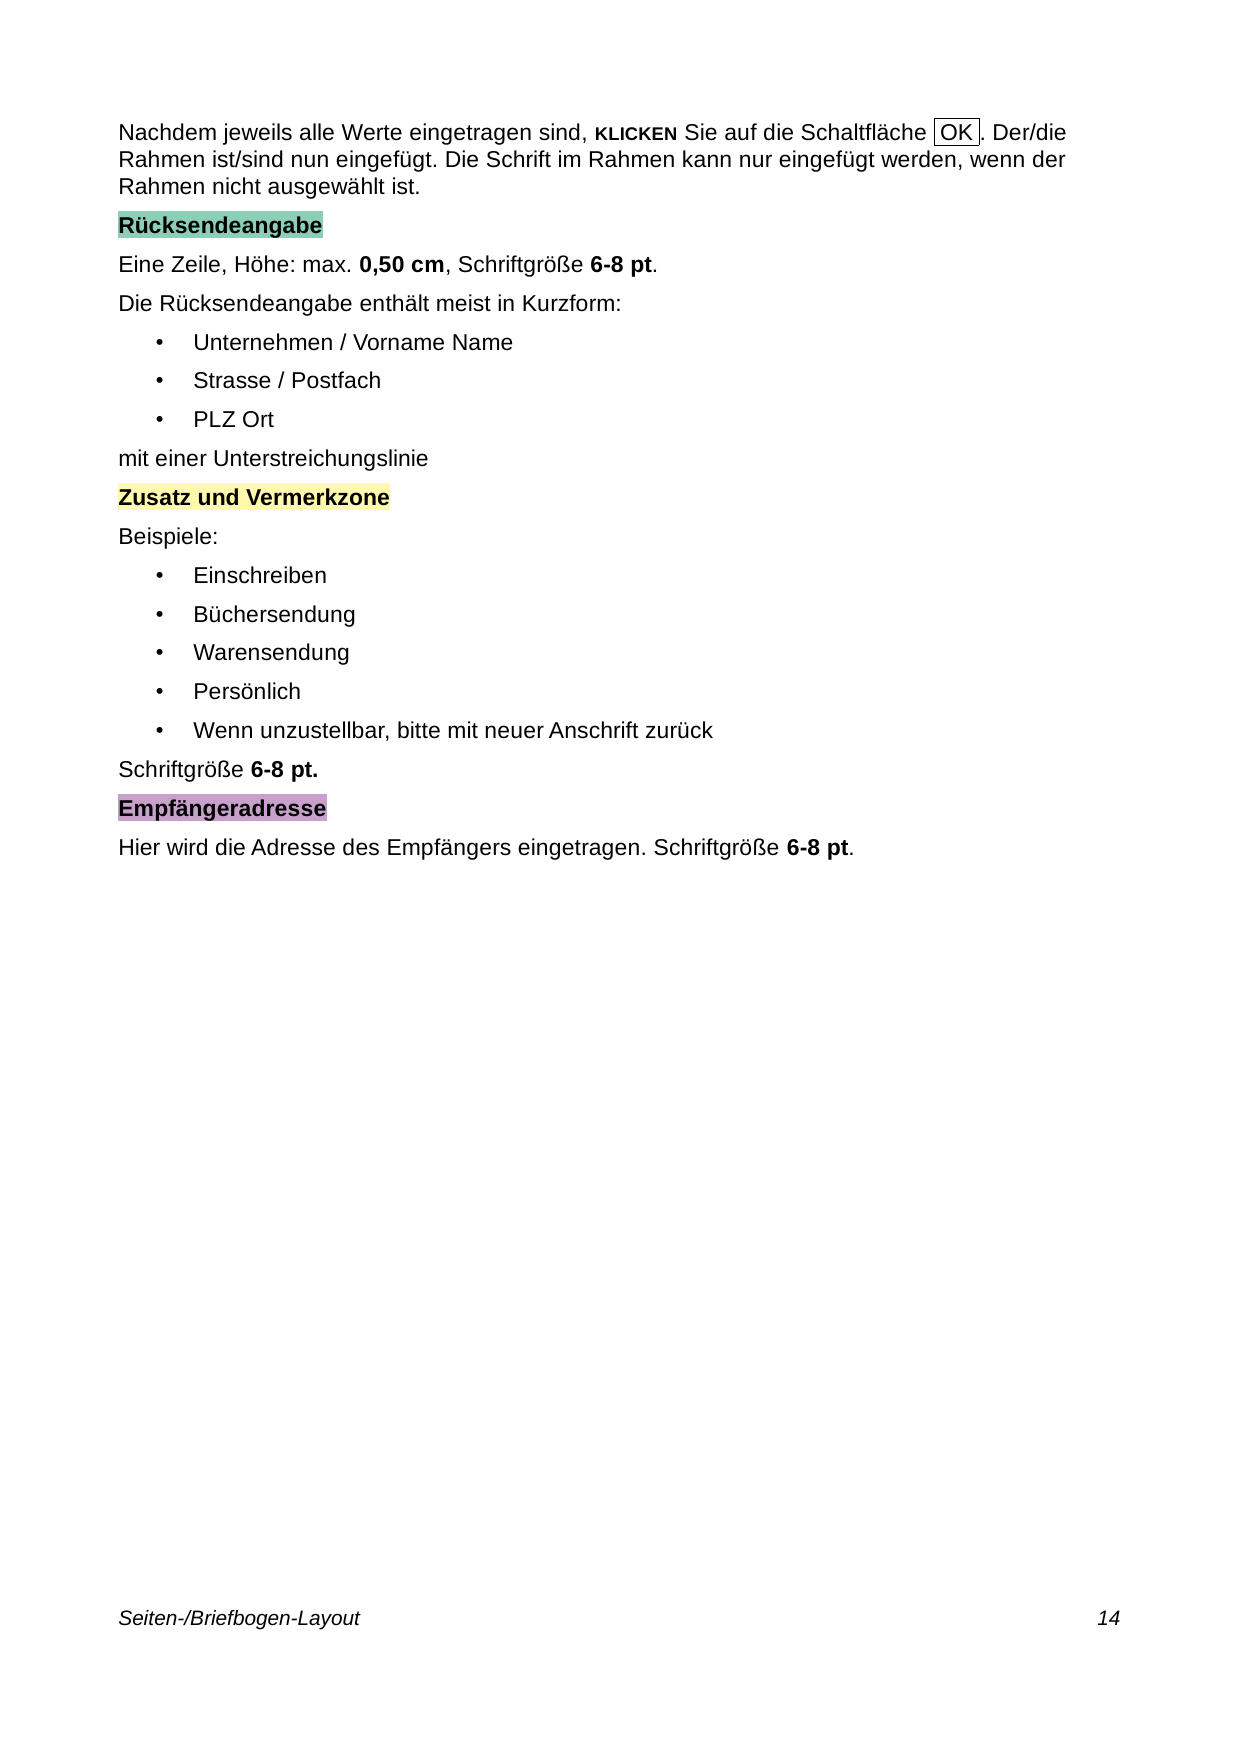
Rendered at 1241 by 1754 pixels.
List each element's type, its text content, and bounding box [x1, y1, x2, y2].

text Nachdem jeweils alle Werte eingetragen sind, klicken Sie auf die Schaltfläche OK. Der/die Rahmen ist/sind nun eingefügt. Die Schrift im Rahmen kann nur eingefügt werden, wenn der Rahmen nicht ausgewählt ist. [118, 118, 1122, 199]
text Beispiele: [118, 522, 1122, 549]
text Empfängeradresse [327, 794, 1122, 821]
text Die Rücksendeangabe enthält meist in Kurzform: [118, 289, 1122, 316]
list Strasse / Postfach [156, 367, 1122, 394]
list Wenn unzustellbar, bitte mit neuer Anschrift zurück [156, 716, 1122, 743]
list Warensendung [156, 639, 1122, 666]
text Eine Zeile, Höhe: max. 0,50 cm, Schriftgröße 6-8 pt. [118, 250, 1122, 277]
list Büchersendung [156, 600, 1122, 627]
list Unternehmen / Vorname Name [156, 328, 1122, 355]
text Hier wird die Adresse des Empfängers eingetragen. Schriftgröße 6-8 pt. [118, 833, 1122, 860]
text Rücksendeangabe [323, 211, 1122, 238]
list PLZ Ort [156, 406, 1122, 433]
text Schriftgröße 6-8 pt. [118, 755, 1122, 782]
list Persönlich [156, 678, 1122, 705]
text Zusatz und Vermerkzone [390, 483, 1122, 510]
text mit einer Unterstreichungslinie [118, 444, 1122, 472]
list Einschreiben [156, 561, 1122, 588]
